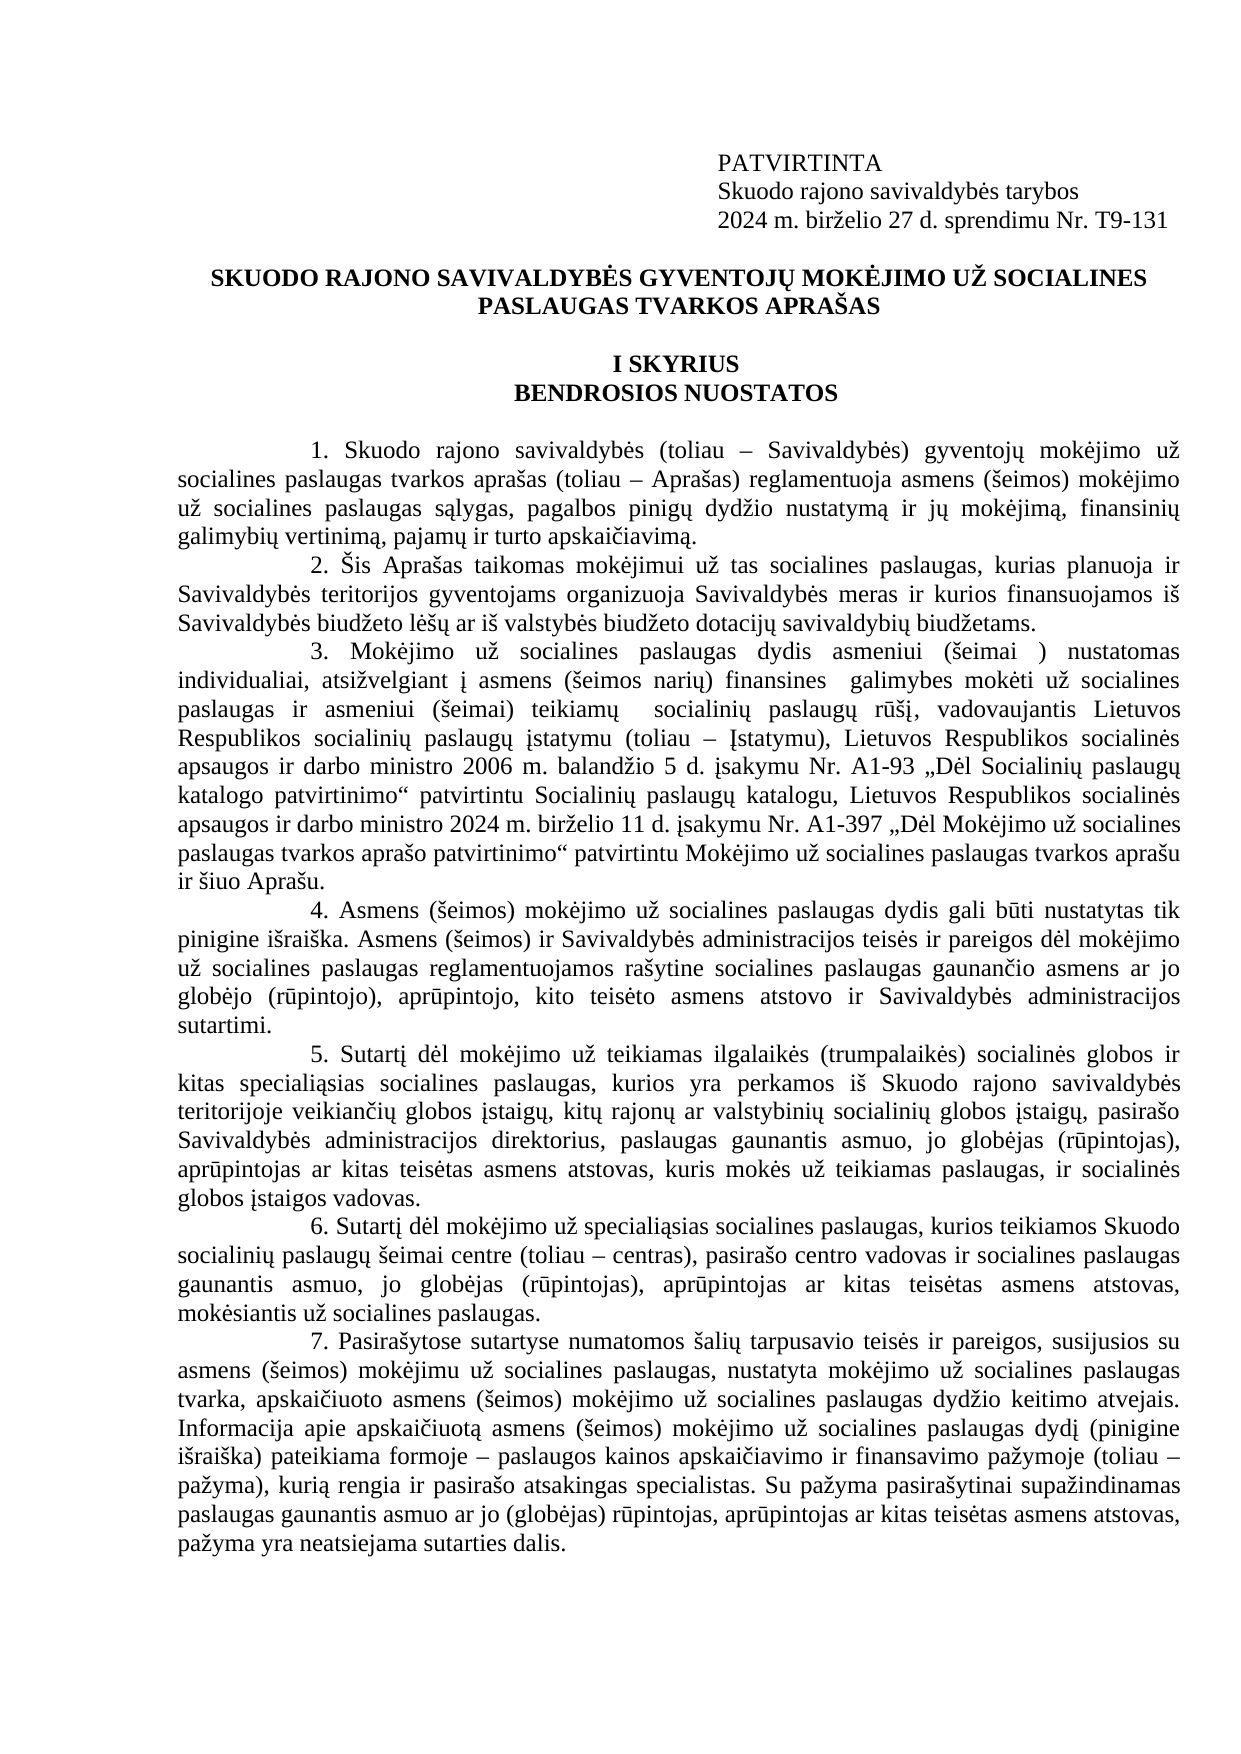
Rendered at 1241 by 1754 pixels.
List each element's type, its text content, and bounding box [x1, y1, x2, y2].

text 7. Pasirašytose sutartyse numatomos šalių tarpusavio teisės ir pareigos, susijusios su asmens (šeimos) mokėjimu už socialines paslaugas, nustatyta mokėjimo už socialines paslaugas tvarka, apskaičiuoto asmens (šeimos) mokėjimo už socialines paslaugas dydžio keitimo atvejais. Informacija apie apskaičiuotą asmens (šeimos) mokėjimo už socialines paslaugas dydį (pinigine išraiška) pateikiama formoje – paslaugos kainos apskaičiavimo ir finansavimo pažymoje (toliau – pažyma), kurią rengia ir pasirašo atsakingas specialistas. Su pažyma pasirašytinai supažindinamas paslaugas gaunantis asmuo ar jo (globėjas) rūpintojas, aprūpintojas ar kitas teisėtas asmens atstovas, pažyma yra neatsiejama sutarties dalis. [177, 1326, 1181, 1556]
text 2024 m. birželio 27 d. sprendimu Nr. T9-131 [717, 205, 1181, 234]
text BENDROSIOS NUOSTATOS [177, 378, 1181, 406]
text I SKYRIUS [177, 349, 1181, 378]
text 4. Asmens (šeimos) mokėjimo už socialines paslaugas dydis gali būti nustatytas tik pinigine išraiška. Asmens (šeimos) ir Savivaldybės administracijos teisės ir pareigos dėl mokėjimo už socialines paslaugas reglamentuojamos rašytine socialines paslaugas gaunančio asmens ar jo globėjo (rūpintojo), aprūpintojo, kito teisėto asmens atstovo ir Savivaldybės administracijos sutartimi. [177, 895, 1181, 1039]
text 6. Sutartį dėl mokėjimo už specialiąsias socialines paslaugas, kurios teikiamos Skuodo socialinių paslaugų šeimai centre (toliau – centras), pasirašo centro vadovas ir socialines paslaugas gaunantis asmuo, jo globėjas (rūpintojas), aprūpintojas ar kitas teisėtas asmens atstovas, mokėsiantis už socialines paslaugas. [177, 1211, 1181, 1326]
text 2. Šis Aprašas taikomas mokėjimui už tas socialines paslaugas, kurias planuoja ir Savivaldybės teritorijos gyventojams organizuoja Savivaldybės meras ir kurios finansuojamos iš Savivaldybės biudžeto lėšų ar iš valstybės biudžeto dotacijų savivaldybių biudžetams. [177, 550, 1181, 636]
text Skuodo rajono savivaldybės tarybos [717, 176, 1181, 205]
text PATVIRTINTA [717, 148, 1181, 176]
text 5. Sutartį dėl mokėjimo už teikiamas ilgalaikės (trumpalaikės) socialinės globos ir kitas specialiąsias socialines paslaugas, kurios yra perkamos iš Skuodo rajono savivaldybės teritorijoje veikiančių globos įstaigų, kitų rajonų ar valstybinių socialinių globos įstaigų, pasirašo Savivaldybės administracijos direktorius, paslaugas gaunantis asmuo, jo globėjas (rūpintojas), aprūpintojas ar kitas teisėtas asmens atstovas, kuris mokės už teikiamas paslaugas, ir socialinės globos įstaigos vadovas. [177, 1039, 1181, 1211]
text 3. Mokėjimo už socialines paslaugas dydis asmeniui (šeimai ) nustatomas individualiai, atsižvelgiant į asmens (šeimos narių) finansines galimybes mokėti už socialines paslaugas ir asmeniui (šeimai) teikiamų socialinių paslaugų rūšį, vadovaujantis Lietuvos Respublikos socialinių paslaugų įstatymu (toliau – Įstatymu), Lietuvos Respublikos socialinės apsaugos ir darbo ministro 2006 m. balandžio 5 d. įsakymu Nr. A1-93 „Dėl Socialinių paslaugų katalogo patvirtinimo“ patvirtintu Socialinių paslaugų katalogu, Lietuvos Respublikos socialinės apsaugos ir darbo ministro 2024 m. birželio 11 d. įsakymu Nr. A1-397 „Dėl Mokėjimo už socialines paslaugas tvarkos aprašo patvirtinimo“ patvirtintu Mokėjimo už socialines paslaugas tvarkos aprašu ir šiuo Aprašu. [177, 636, 1181, 895]
text 1. Skuodo rajono savivaldybės (toliau – Savivaldybės) gyventojų mokėjimo už socialines paslaugas tvarkos aprašas (toliau – Aprašas) reglamentuoja asmens (šeimos) mokėjimo už socialines paslaugas sąlygas, pagalbos pinigų dydžio nustatymą ir jų mokėjimą, finansinių galimybių vertinimą, pajamų ir turto apskaičiavimą. [177, 435, 1181, 550]
text SKUODO RAJONO SAVIVALDYBĖS GYVENTOJŲ MOKĖJIMO už socialines paslaugas tvarkos aprašas [177, 263, 1181, 320]
